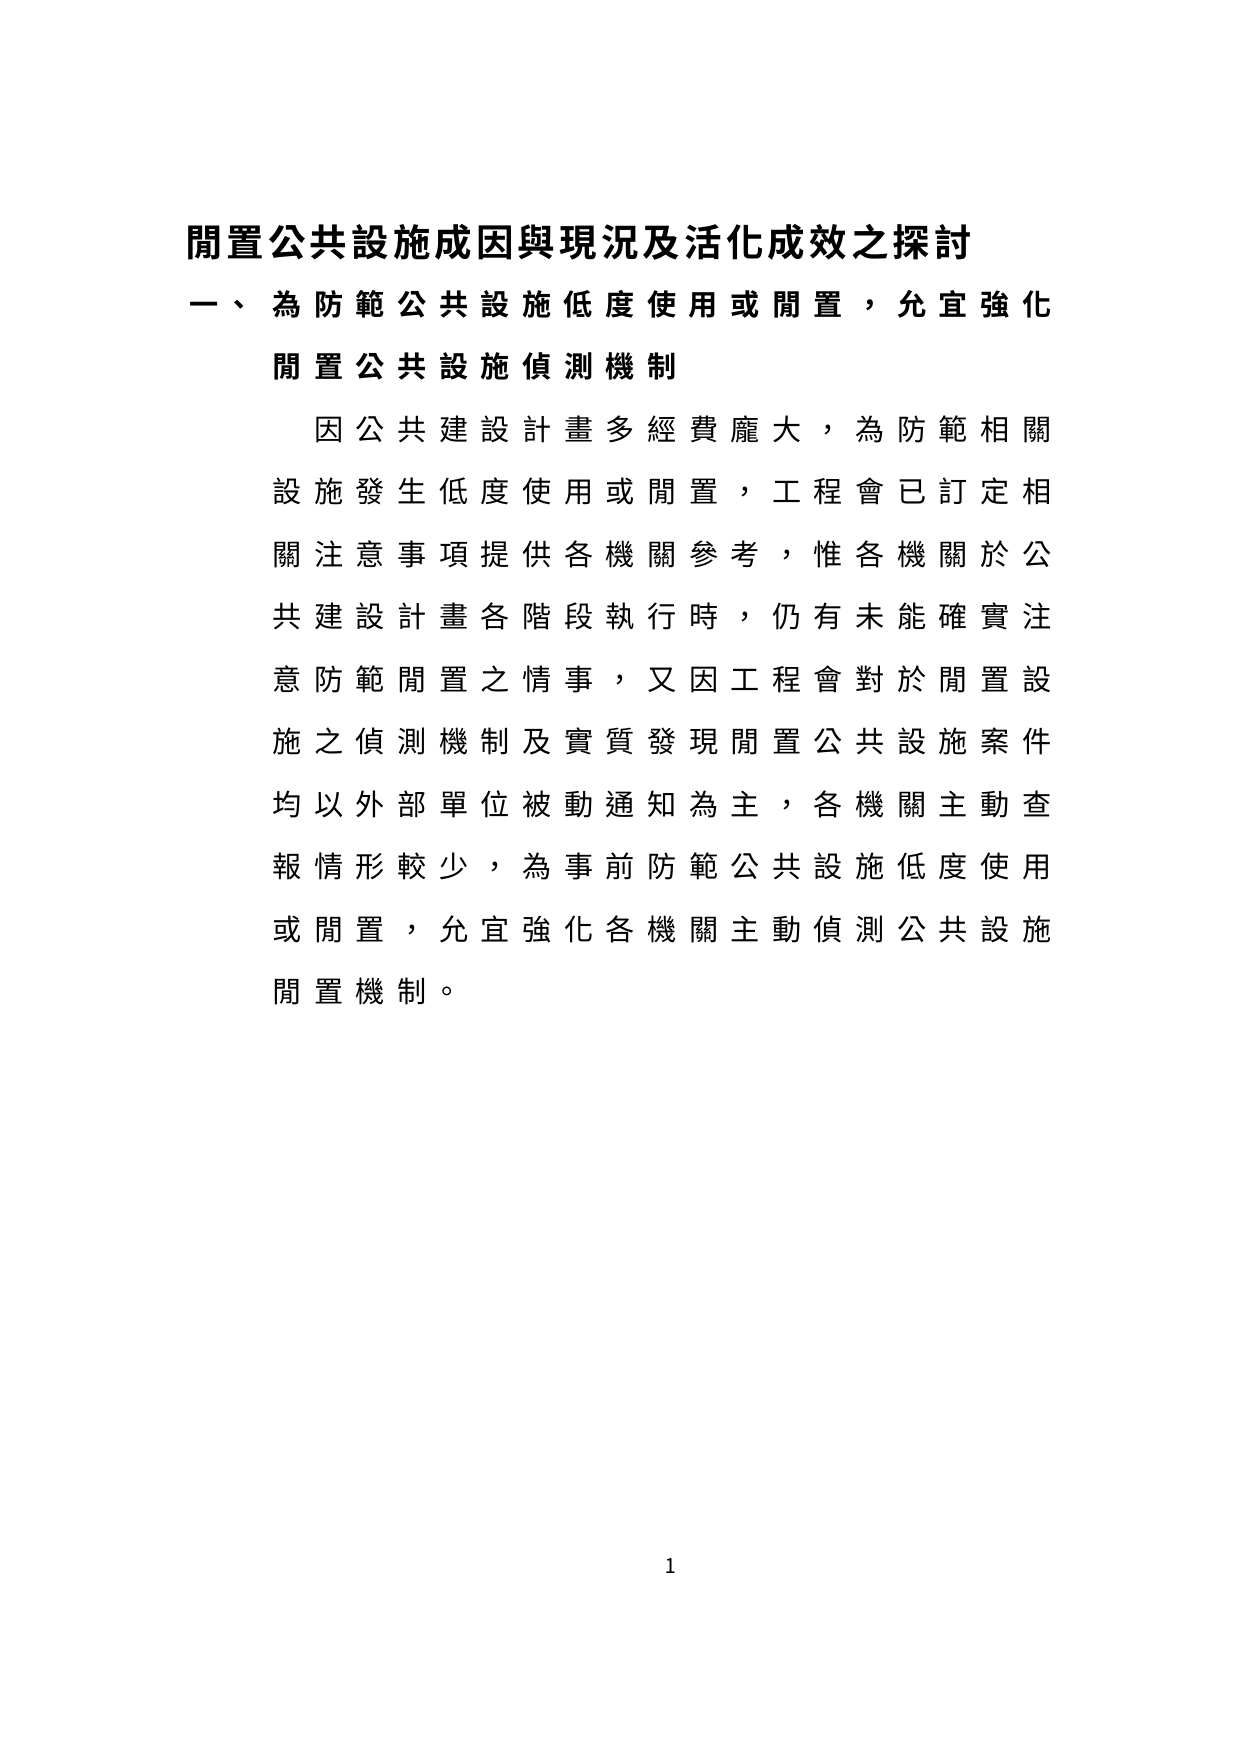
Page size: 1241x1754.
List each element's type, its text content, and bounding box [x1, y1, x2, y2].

text 因公共建設計畫多經費龐大，為防範相關設施發生低度使用或閒置，工程會已訂定相關注意事項提供各機關參考，惟各機關於公共建設計畫各階段執行時，仍有未能確實注意防範閒置之情事，又因工程會對於閒置設施之偵測機制及實質發現閒置公共設施案件均以外部單位被動通知為主，各機關主動查報情形較少，為事前防範公共設施低度使用或閒置，允宜強化各機關主動偵測公共設施閒置機制。 [242, 386, 1058, 1011]
text 閒置公共設施成因與現況及活化成效之探討 [183, 198, 1058, 261]
text 一、為防範公共設施低度使用或閒置，允宜強化閒置公共設施偵測機制 [183, 261, 1058, 386]
